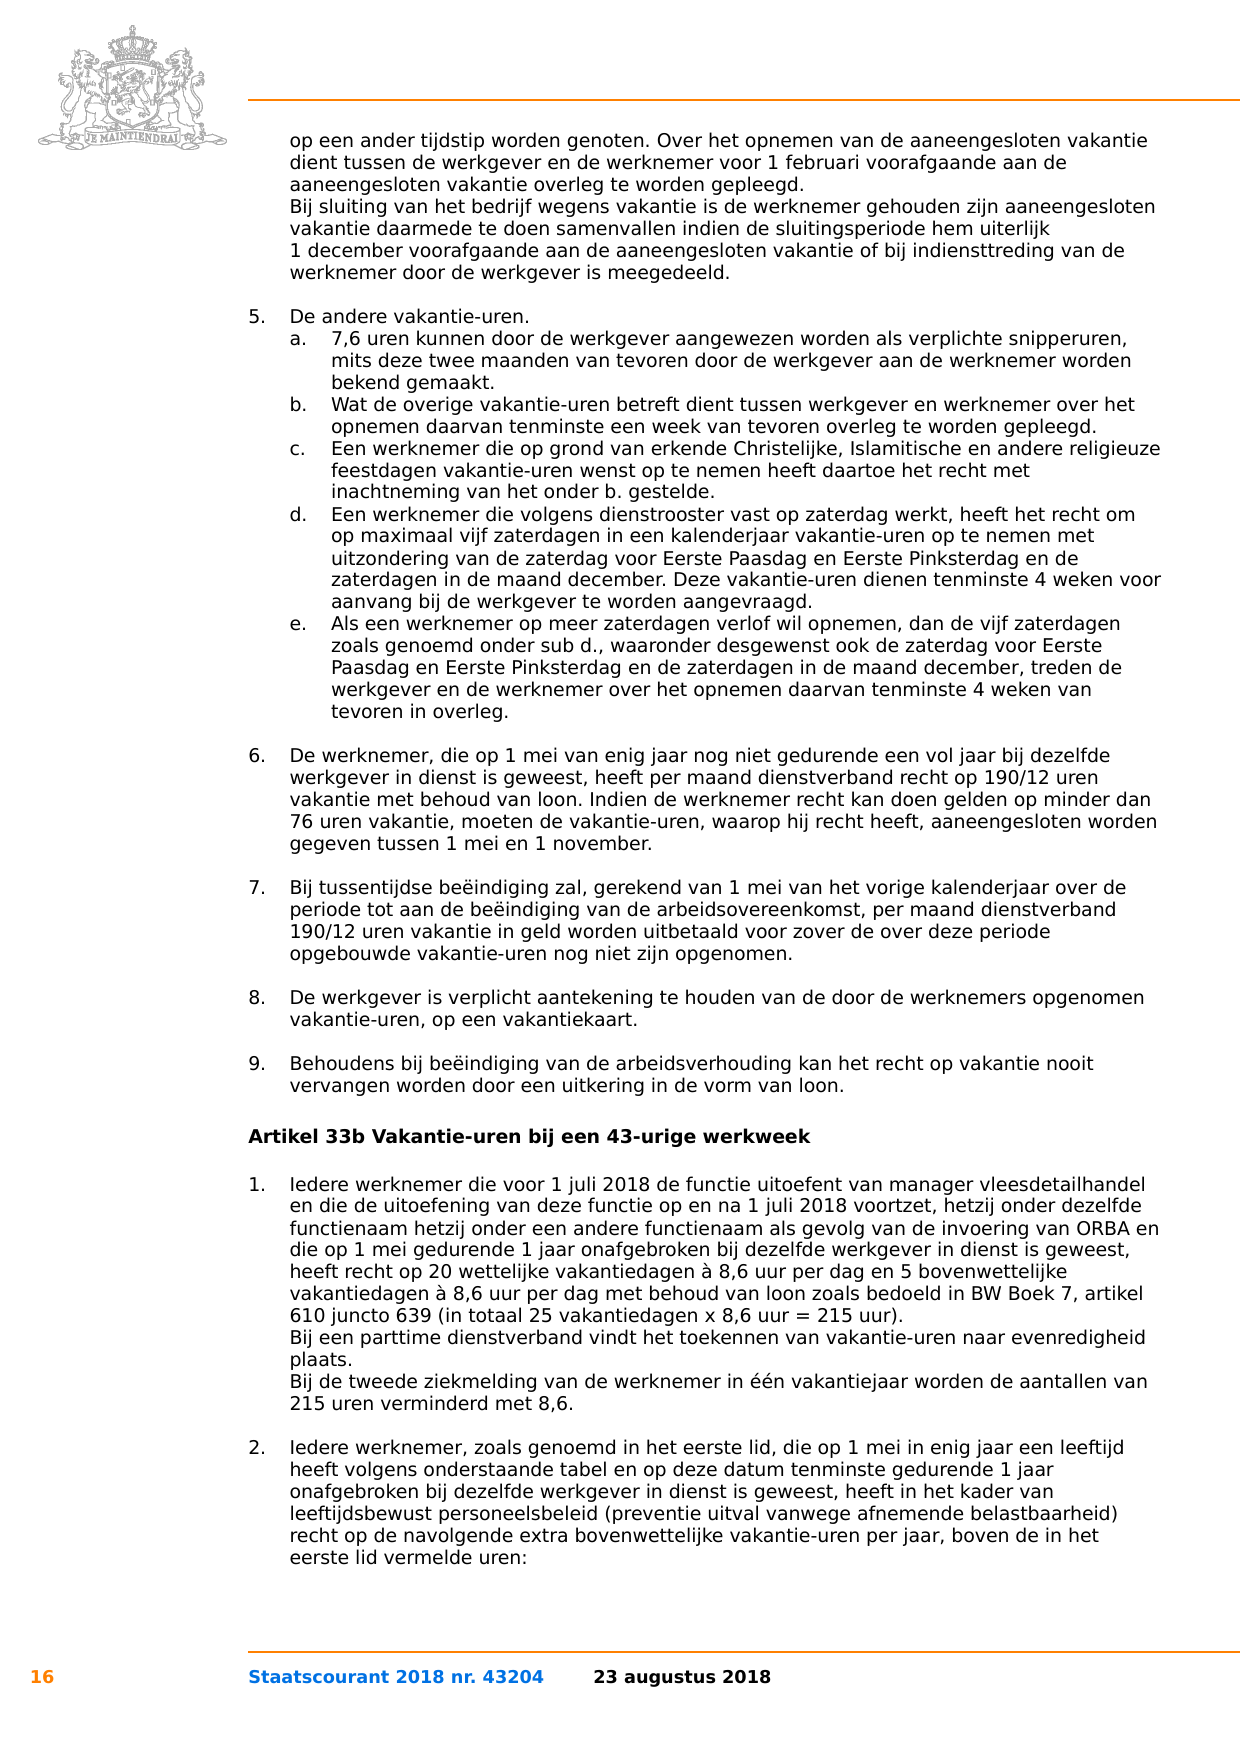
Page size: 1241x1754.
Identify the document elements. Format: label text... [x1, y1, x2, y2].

text 9. Behoudens bij beëindiging van de arbeidsverhouding kan het recht op vakantie nooit vervangen worden door een uitkering in de vorm van loon. [248, 1052, 1163, 1096]
text Bij de tweede ziekmelding van de werknemer in één vakantiejaar worden de aantallen van 215 uren verminderd met 8,6. [289, 1371, 1163, 1415]
text a. 7,6 uren kunnen door de werkgever aangewezen worden als verplichte snipperuren, mits deze twee maanden van tevoren door de werkgever aan de werknemer worden bekend gemaakt. [289, 328, 1163, 393]
text 8. De werkgever is verplicht aantekening te houden van de door de werknemers opgenomen vakantie-uren, op een vakantiekaart. [248, 987, 1163, 1031]
text 7. Bij tussentijdse beëindiging zal, gerekend van 1 mei van het vorige kalenderjaar over de periode tot aan de beëindiging van de arbeidsovereenkomst, per maand dienstverband 190/12 uren vakantie in geld worden uitbetaald voor zover de over deze periode opgebouwde vakantie-uren nog niet zijn opgenomen. [248, 877, 1163, 965]
text op een ander tijdstip worden genoten. Over het opnemen van de aaneengesloten vakantie dient tussen de werkgever en de werknemer voor 1 februari voorafgaande aan de aaneengesloten vakantie overleg te worden gepleegd. [248, 130, 1163, 196]
text 6. De werknemer, die op 1 mei van enig jaar nog niet gedurende een vol jaar bij dezelfde werkgever in dienst is geweest, heeft per maand dienstverband recht op 190/12 uren vakantie met behoud van loon. Indien de werknemer recht kan doen gelden op minder dan 76 uren vakantie, moeten de vakantie-uren, waarop hij recht heeft, aaneengesloten worden gegeven tussen 1 mei en 1 november. [248, 745, 1163, 855]
text d. Een werknemer die volgens dienstrooster vast op zaterdag werkt, heeft het recht om op maximaal vijf zaterdagen in een kalenderjaar vakantie-uren op te nemen met uitzondering van de zaterdag voor Eerste Paasdag en Eerste Pinksterdag en de zaterdagen in de maand december. Deze vakantie-uren dienen tenminste 4 weken voor aanvang bij de werkgever te worden aangevraagd. [289, 503, 1163, 613]
subtitle Artikel 33b Vakantie-uren bij een 43-urige werkweek [248, 1126, 1163, 1148]
text 5. De andere vakantie-uren. [248, 306, 1163, 328]
text 2. Iedere werknemer, zoals genoemd in het eerste lid, die op 1 mei in enig jaar een leeftijd heeft volgens onderstaande tabel en op deze datum tenminste gedurende 1 jaar onafgebroken bij dezelfde werkgever in dienst is geweest, heeft in het kader van leeftijdsbewust personeelsbeleid (preventie uitval vanwege afnemende belastbaarheid) recht op de navolgende extra bovenwettelijke vakantie-uren per jaar, boven de in het eerste lid vermelde uren: [248, 1437, 1163, 1569]
text c. Een werknemer die op grond van erkende Christelijke, Islamitische en andere religieuze feestdagen vakantie-uren wenst op te nemen heeft daartoe het recht met inachtneming van het onder b. gestelde. [289, 437, 1163, 503]
text Bij sluiting van het bedrijf wegens vakantie is de werknemer gehouden zijn aaneengesloten vakantie daarmede te doen samenvallen indien de sluitingsperiode hem uiterlijk 1 december voorafgaande aan de aaneengesloten vakantie of bij indiensttreding van de werknemer door de werkgever is meegedeeld. [289, 196, 1163, 284]
text e. Als een werknemer op meer zaterdagen verlof wil opnemen, dan de vijf zaterdagen zoals genoemd onder sub d., waaronder desgewenst ook de zaterdag voor Eerste Paasdag en Eerste Pinksterdag en de zaterdagen in de maand december, treden de werkgever en de werknemer over het opnemen daarvan tenminste 4 weken van tevoren in overleg. [289, 613, 1163, 723]
picture [38, 25, 227, 150]
text b. Wat de overige vakantie-uren betreft dient tussen werkgever en werknemer over het opnemen daarvan tenminste een week van tevoren overleg te worden gepleegd. [289, 393, 1163, 437]
text 1. Iedere werknemer die voor 1 juli 2018 de functie uitoefent van manager vleesdetailhandel en die de uitoefening van deze functie op en na 1 juli 2018 voortzet, hetzij onder dezelfde functienaam hetzij onder een andere functienaam als gevolg van de invoering van ORBA en die op 1 mei gedurende 1 jaar onafgebroken bij dezelfde werkgever in dienst is geweest, heeft recht op 20 wettelijke vakantiedagen à 8,6 uur per dag en 5 bovenwettelijke vakantiedagen à 8,6 uur per dag met behoud van loon zoals bedoeld in BW Boek 7, artikel 610 juncto 639 (in totaal 25 vakantiedagen x 8,6 uur = 215 uur). [248, 1173, 1163, 1327]
text Bij een parttime dienstverband vindt het toekennen van vakantie-uren naar evenredigheid plaats. [289, 1327, 1163, 1371]
